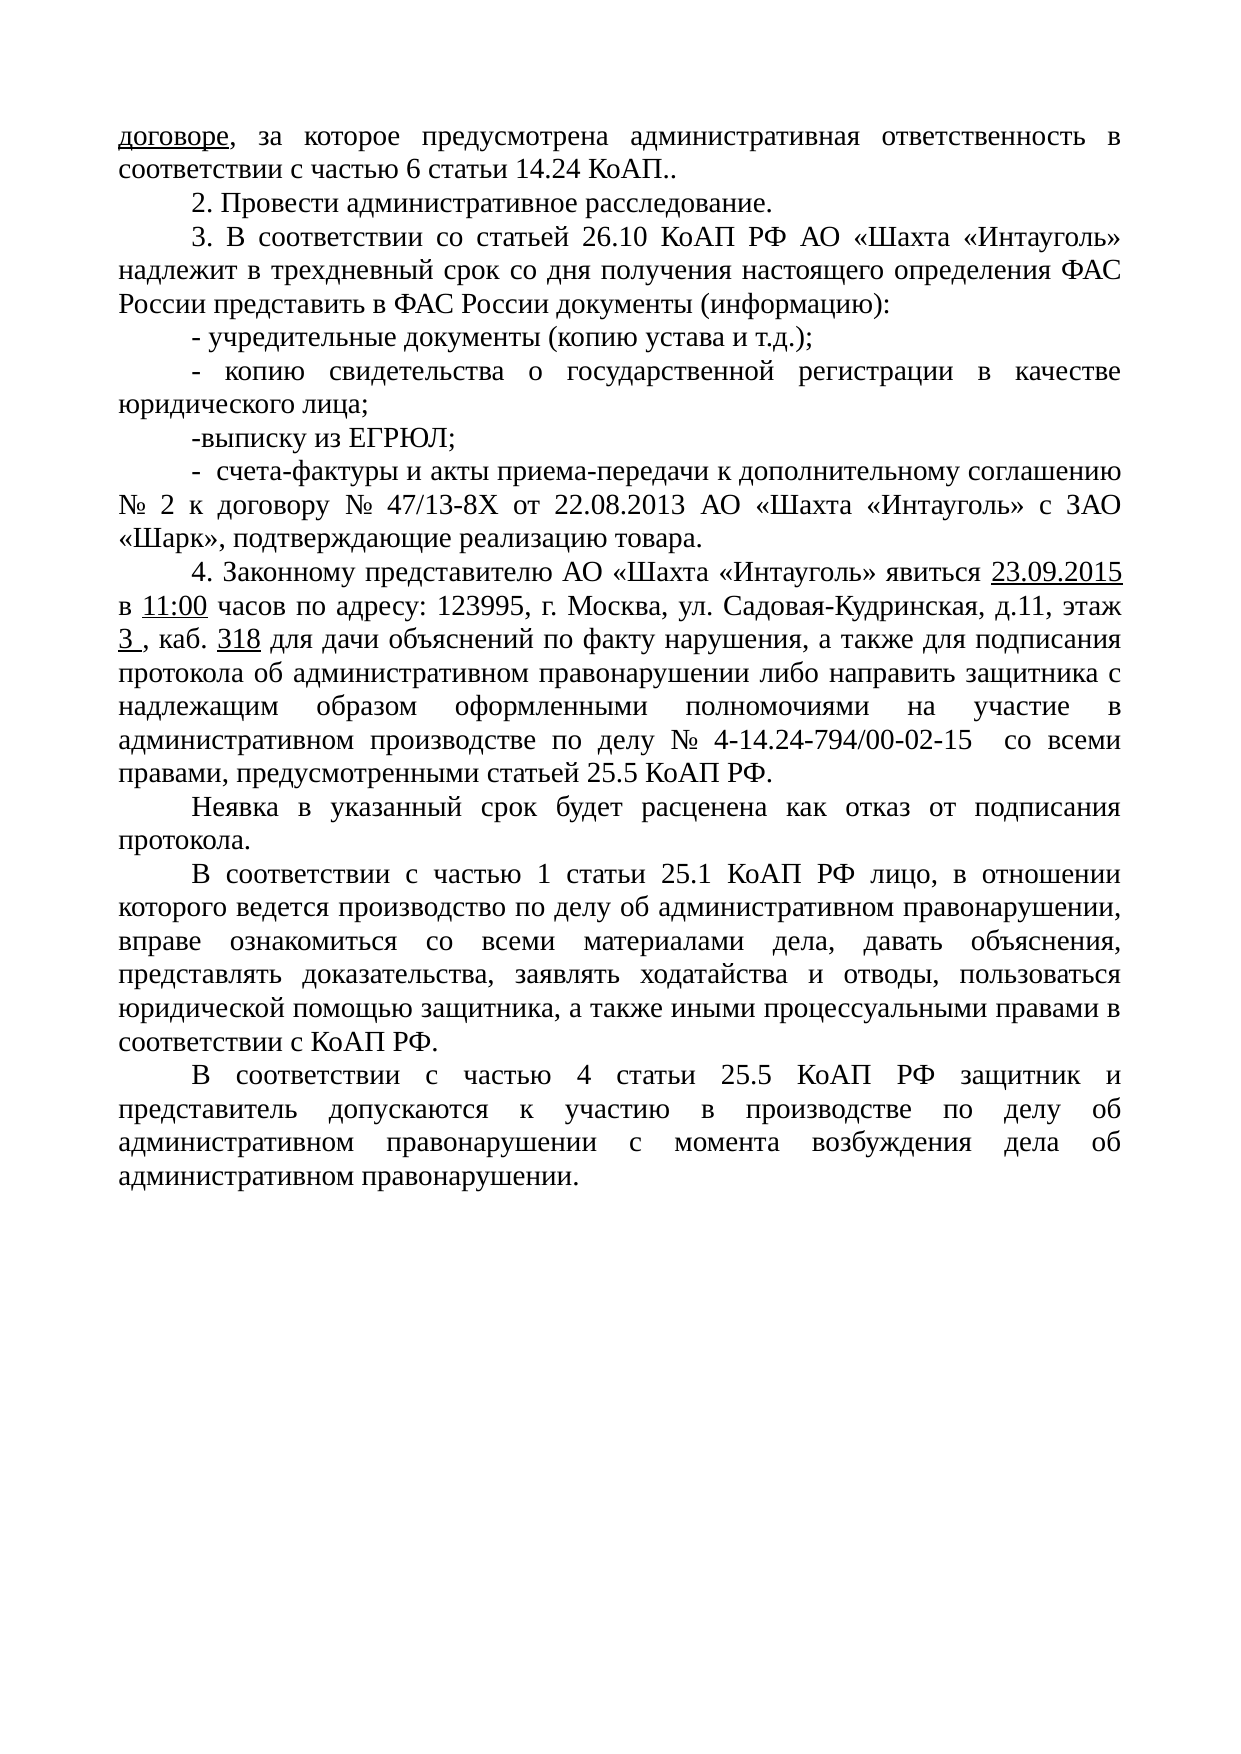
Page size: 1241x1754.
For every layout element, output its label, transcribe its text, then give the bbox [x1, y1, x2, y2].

text В соответствии с частью 4 статьи 25.5 КоАП РФ защитник и представитель допускаются к участию в производстве по делу об административном правонарушении с момента возбуждения дела об административном правонарушении. [118, 1057, 1122, 1191]
text - учредительные документы (копию устава и т.д.); [118, 319, 1122, 353]
text Неявка в указанный срок будет расценена как отказ от подписания протокола. [118, 789, 1122, 856]
text - копию свидетельства о государственной регистрации в качестве юридического лица; [118, 353, 1122, 420]
text 3. В соответствии со статьей 26.10 КоАП РФ АО «Шахта «Интауголь» надлежит в трехдневный срок со дня получения настоящего определения ФАС России представить в ФАС России документы (информацию): [118, 219, 1122, 319]
text -выписку из ЕГРЮЛ; [118, 420, 1122, 453]
text - счета-фактуры и акты приема-передачи к дополнительному соглашению № 2 к договору № 47/13-8Х от 22.08.2013 АО «Шахта «Интауголь» с ЗАО «Шарк», подтверждающие реализацию товара. [118, 453, 1122, 554]
text 2. Провести административное расследование. [118, 185, 1122, 219]
text 4. Законному представителю АО «Шахта «Интауголь» явиться 23.09.2015 в 11:00 часов по адресу: 123995, г. Москва, ул. Садовая-Кудринская, д.11, этаж 3 , каб. 318 для дачи объяснений по факту нарушения, а также для подписания протокола об административном правонарушении либо направить защитника с надлежащим образом оформленными полномочиями на участие в административном производстве по делу № 4-14.24-794/00-02-15 со всеми правами, предусмотренными статьей 25.5 КоАП РФ. [118, 554, 1122, 789]
text договоре, за которое предусмотрена административная ответственность в соответствии с частью 6 статьи 14.24 КоАП.. [118, 118, 1122, 185]
text В соответствии с частью 1 статьи 25.1 КоАП РФ лицо, в отношении которого ведется производство по делу об административном правонарушении, вправе ознакомиться со всеми материалами дела, давать объяснения, представлять доказательства, заявлять ходатайства и отводы, пользоваться юридической помощью защитника, а также иными процессуальными правами в соответствии с КоАП РФ. [118, 856, 1122, 1057]
